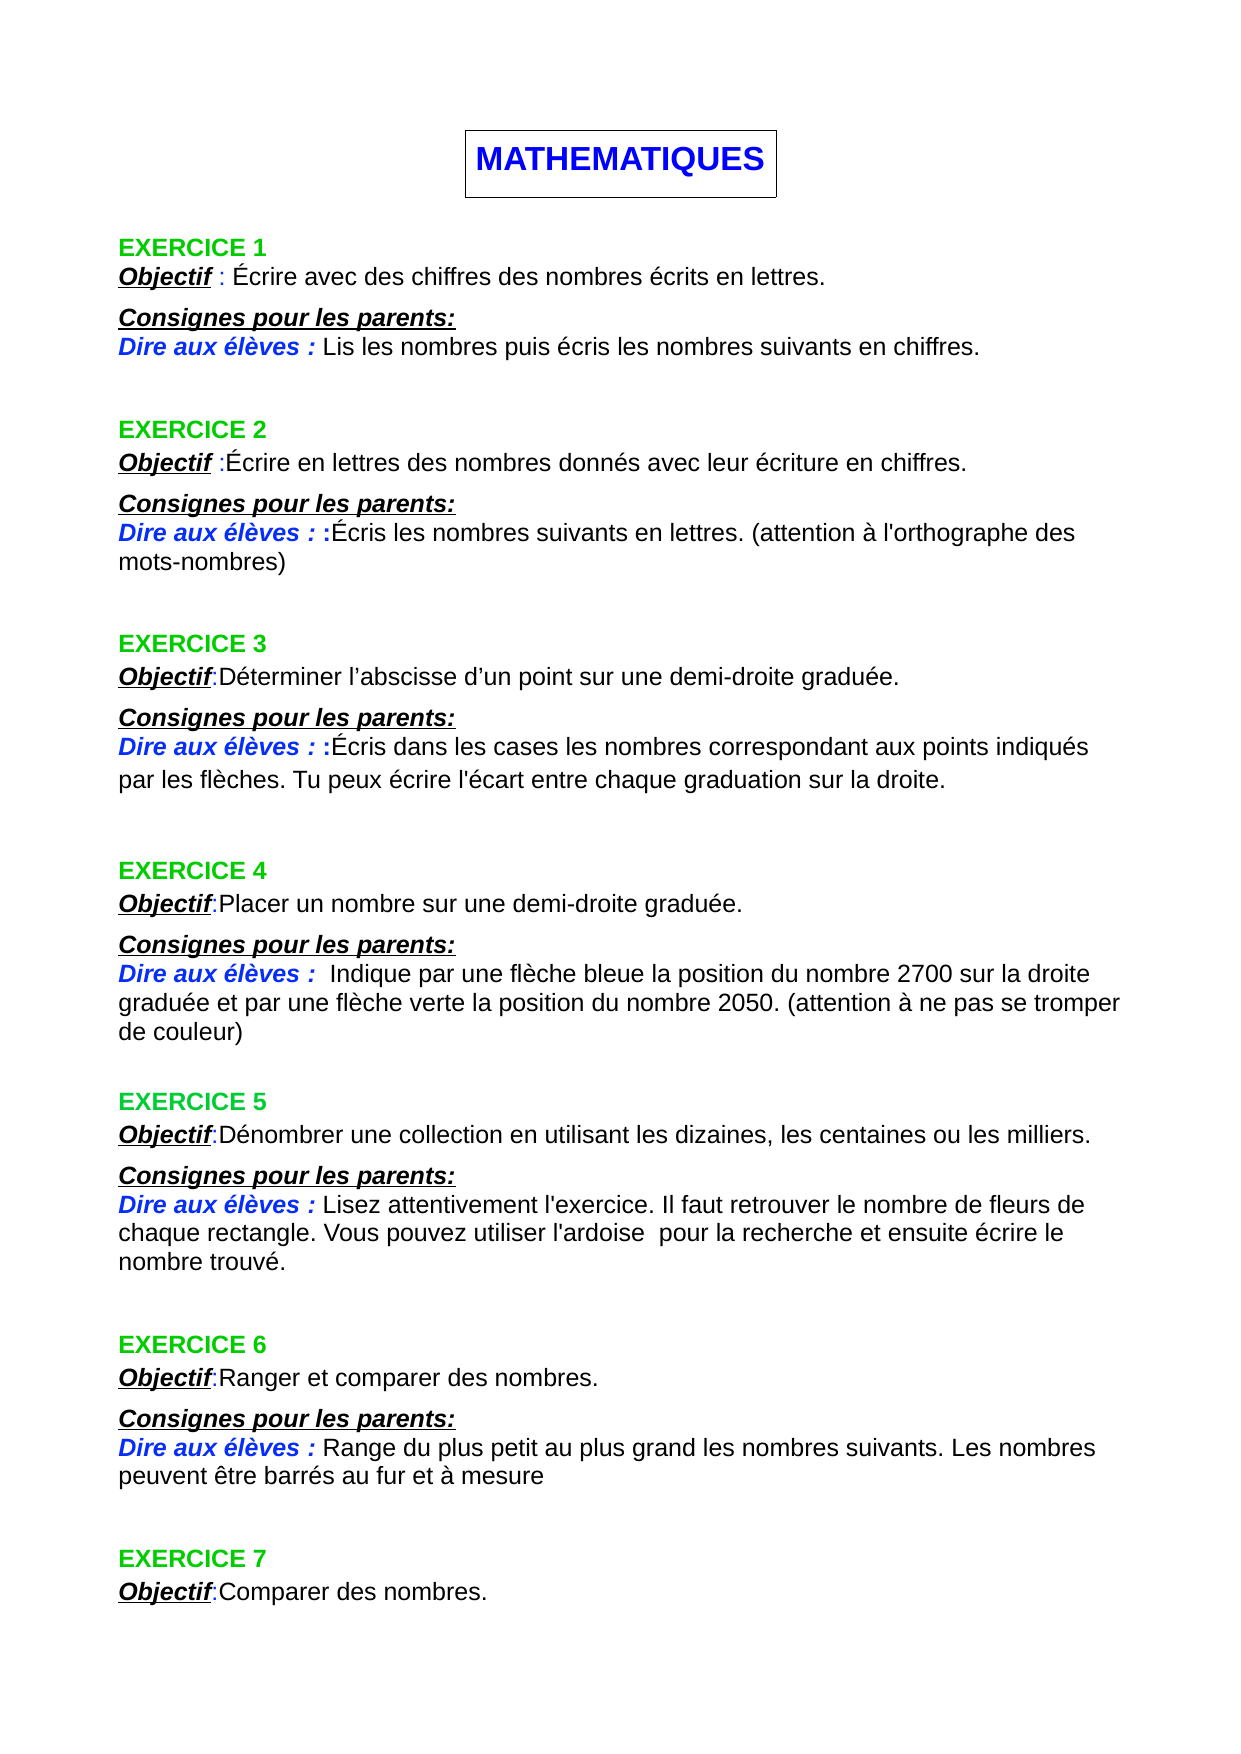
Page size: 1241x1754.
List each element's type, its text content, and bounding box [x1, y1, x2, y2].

text Objectif:Dénombrer une collection en utilisant les dizaines, les centaines ou les milliers. [118, 1119, 1122, 1148]
text Consignes pour les parents: [118, 489, 1122, 518]
text Objectif:Comparer des nombres. [118, 1577, 1122, 1606]
text Consignes pour les parents: [118, 303, 1122, 332]
text Dire aux élèves : :Écris les nombres suivants en lettres. (attention à l'orthographe des mots-nombres) [118, 518, 1122, 575]
text Consignes pour les parents: [118, 930, 1122, 959]
text EXERCICE 6 [118, 1329, 1122, 1358]
text Dire aux élèves : Lisez attentivement l'exercice. Il faut retrouver le nombre de fleurs de chaque rectangle. Vous pouvez utiliser l'ardoise pour la recherche et ensuite écrire le nombre trouvé. [118, 1189, 1122, 1276]
text Objectif:Déterminer l’abscisse d’un point sur une demi-droite graduée. [118, 662, 1122, 691]
text Consignes pour les parents: [118, 1404, 1122, 1433]
text EXERCICE 2 [118, 415, 1122, 443]
text Consignes pour les parents: [118, 703, 1122, 732]
text Objectif:Placer un nombre sur une demi-droite graduée. [118, 889, 1122, 918]
text MATHEMATIQUES [473, 139, 767, 177]
text EXERCICE 4 [118, 856, 1122, 885]
text Dire aux élèves : Range du plus petit au plus grand les nombres suivants. Les nombres peuvent être barrés au fur et à mesure [118, 1433, 1122, 1490]
text Dire aux élèves : Lis les nombres puis écris les nombres suivants en chiffres. [118, 332, 1122, 361]
text EXERCICE 1 [118, 233, 1122, 262]
text Dire aux élèves : Indique par une flèche bleue la position du nombre 2700 sur la droite graduée et par une flèche verte la position du nombre 2050. (attention à ne pas se tromper de couleur) [118, 959, 1122, 1045]
text Dire aux élèves : :Écris dans les cases les nombres correspondant aux points indiqués par les flèches. Tu peux écrire l'écart entre chaque graduation sur la droite. [118, 732, 1122, 794]
text Consignes pour les parents: [118, 1161, 1122, 1189]
text Objectif : Écrire avec des chiffres des nombres écrits en lettres. [118, 262, 1122, 291]
text EXERCICE 5 [118, 1087, 1122, 1115]
text EXERCICE 3 [118, 629, 1122, 658]
text Objectif :Écrire en lettres des nombres donnés avec leur écriture en chiffres. [118, 448, 1122, 476]
text EXERCICE 7 [118, 1544, 1122, 1573]
text Objectif:Ranger et comparer des nombres. [118, 1363, 1122, 1391]
